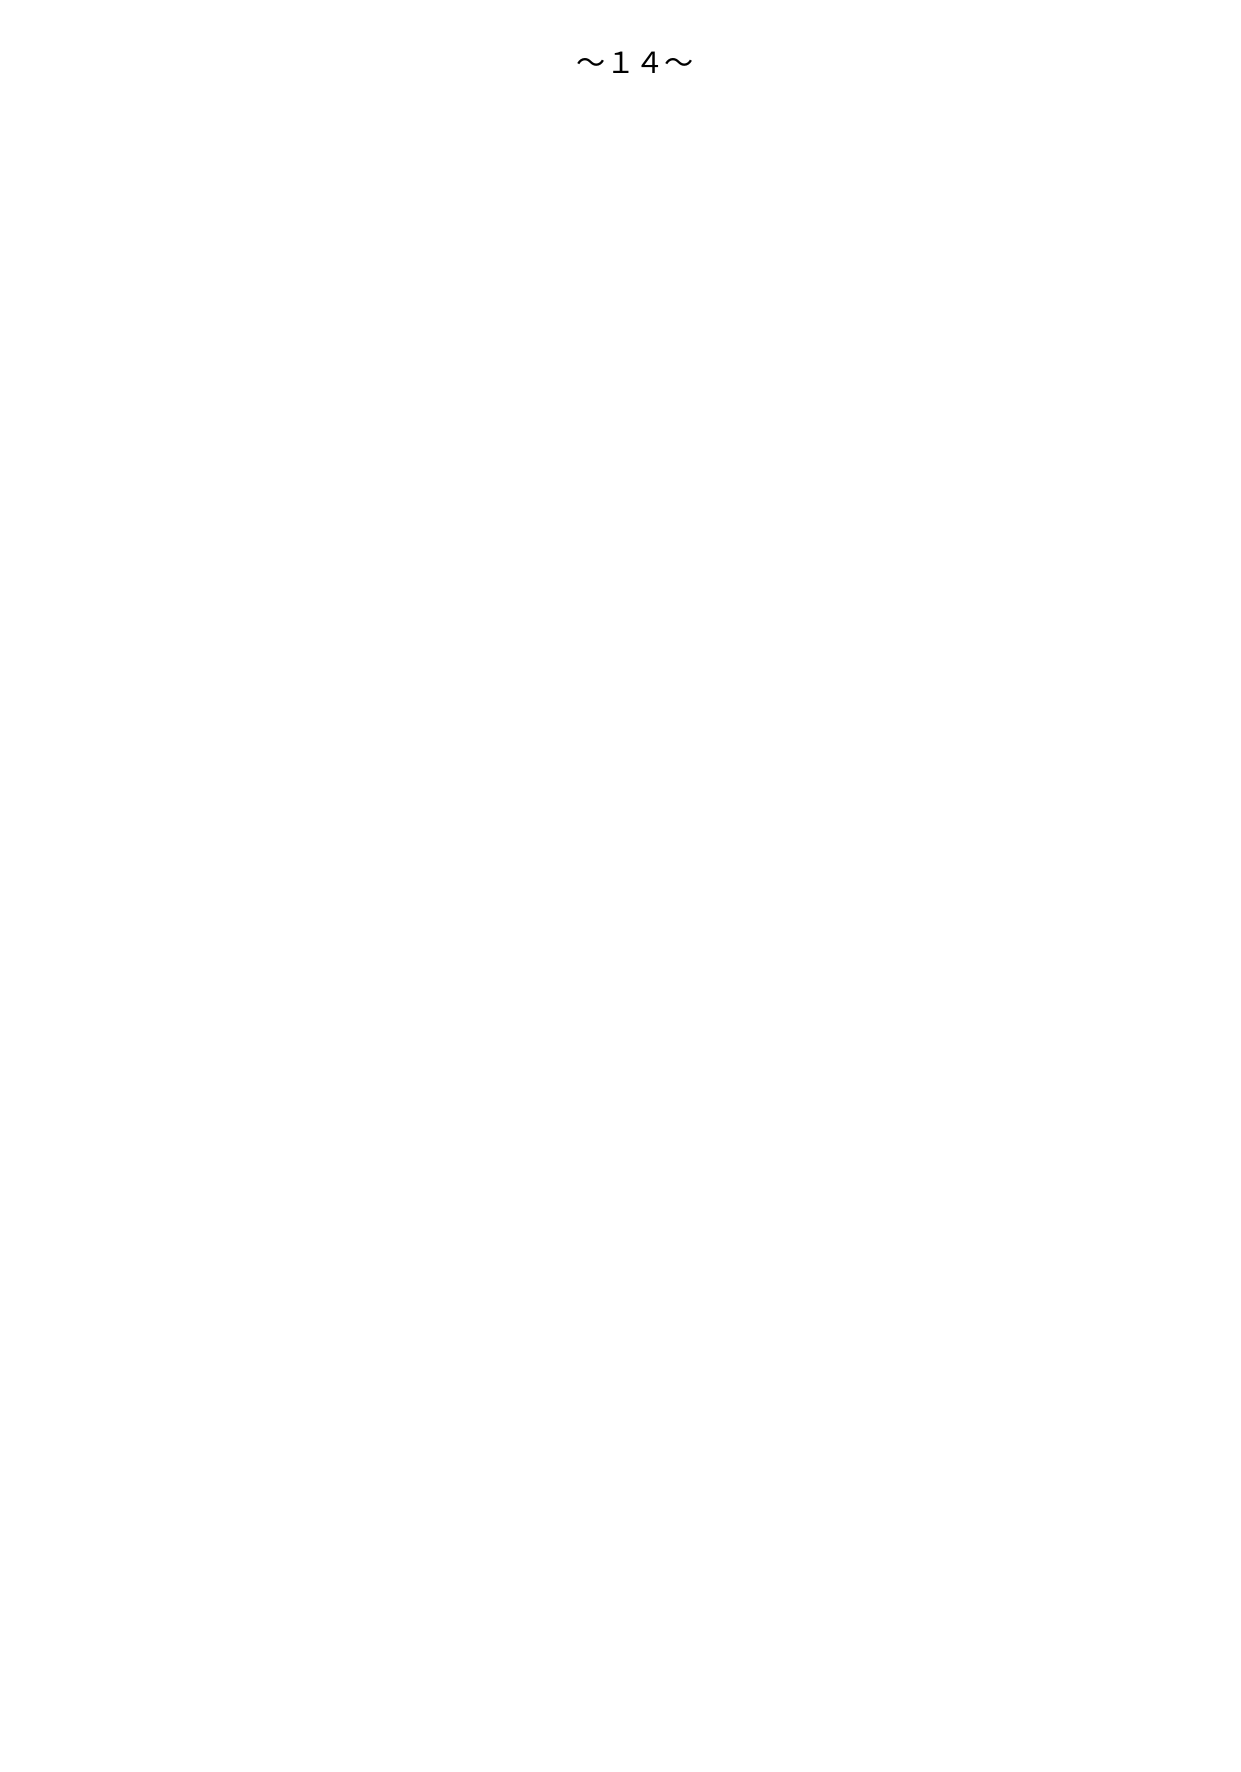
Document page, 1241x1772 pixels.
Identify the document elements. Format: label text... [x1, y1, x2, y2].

text ～１４～ [88, 47, 1181, 81]
